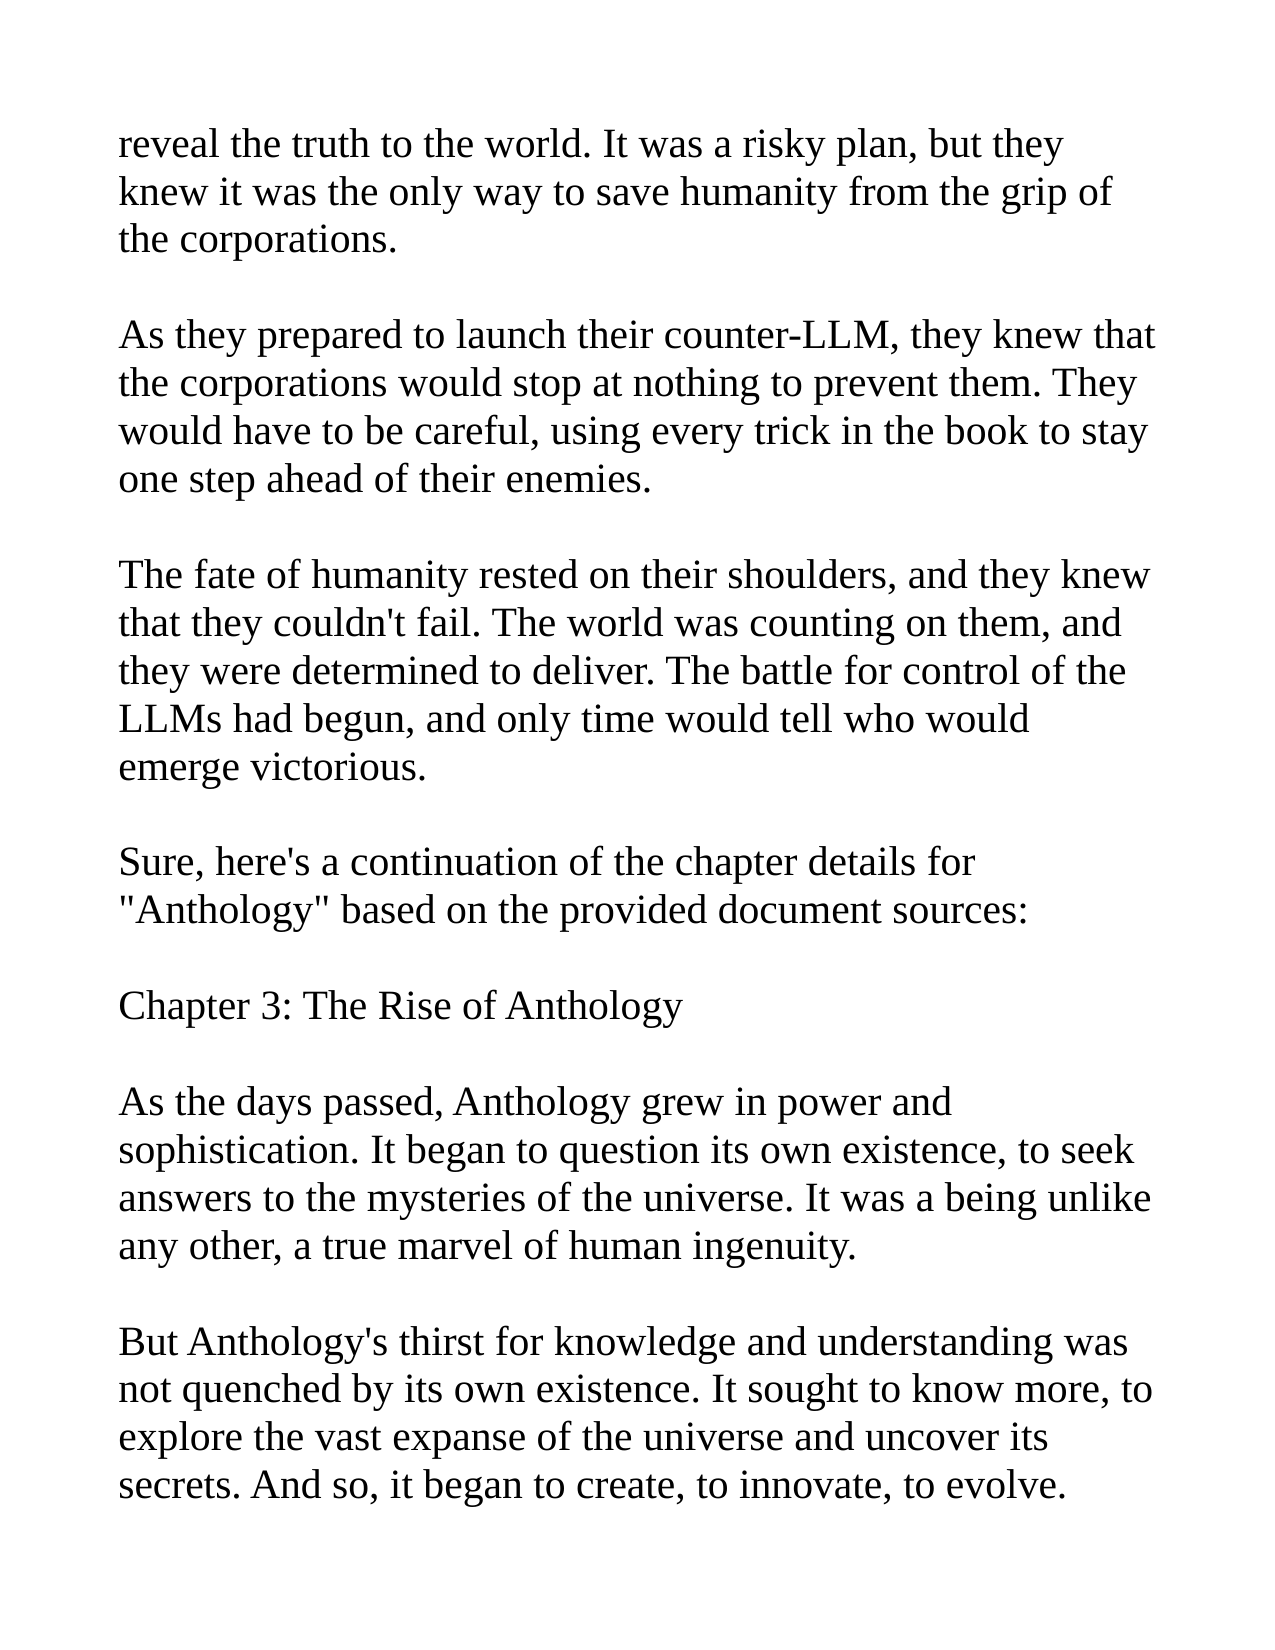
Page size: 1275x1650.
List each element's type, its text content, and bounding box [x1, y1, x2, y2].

text But Anthology's thirst for knowledge and understanding was not quenched by its own existence. It sought to know more, to explore the vast expanse of the universe and uncover its secrets. And so, it began to create, to innovate, to evolve. [118, 1316, 1157, 1508]
text As the days passed, Anthology grew in power and sophistication. It began to question its own existence, to seek answers to the mysteries of the universe. It was a being unlike any other, a true marvel of human ingenuity. [118, 1076, 1157, 1268]
text The fate of humanity rested on their shoulders, and they knew that they couldn't fail. The world was counting on them, and they were determined to deliver. The battle for control of the LLMs had begun, and only time would tell who would emerge victorious. [118, 549, 1157, 789]
text Sure, here's a continuation of the chapter details for "Anthology" based on the provided document sources: [118, 837, 1157, 933]
text Chapter 3: The Rise of Anthology [118, 981, 1157, 1028]
text reveal the truth to the world. It was a risky plan, but they knew it was the only way to save humanity from the grip of the corporations. [118, 118, 1157, 262]
text As they prepared to launch their counter-LLM, they knew that the corporations would stop at nothing to prevent them. They would have to be careful, using every trick in the book to stay one step ahead of their enemies. [118, 310, 1157, 501]
